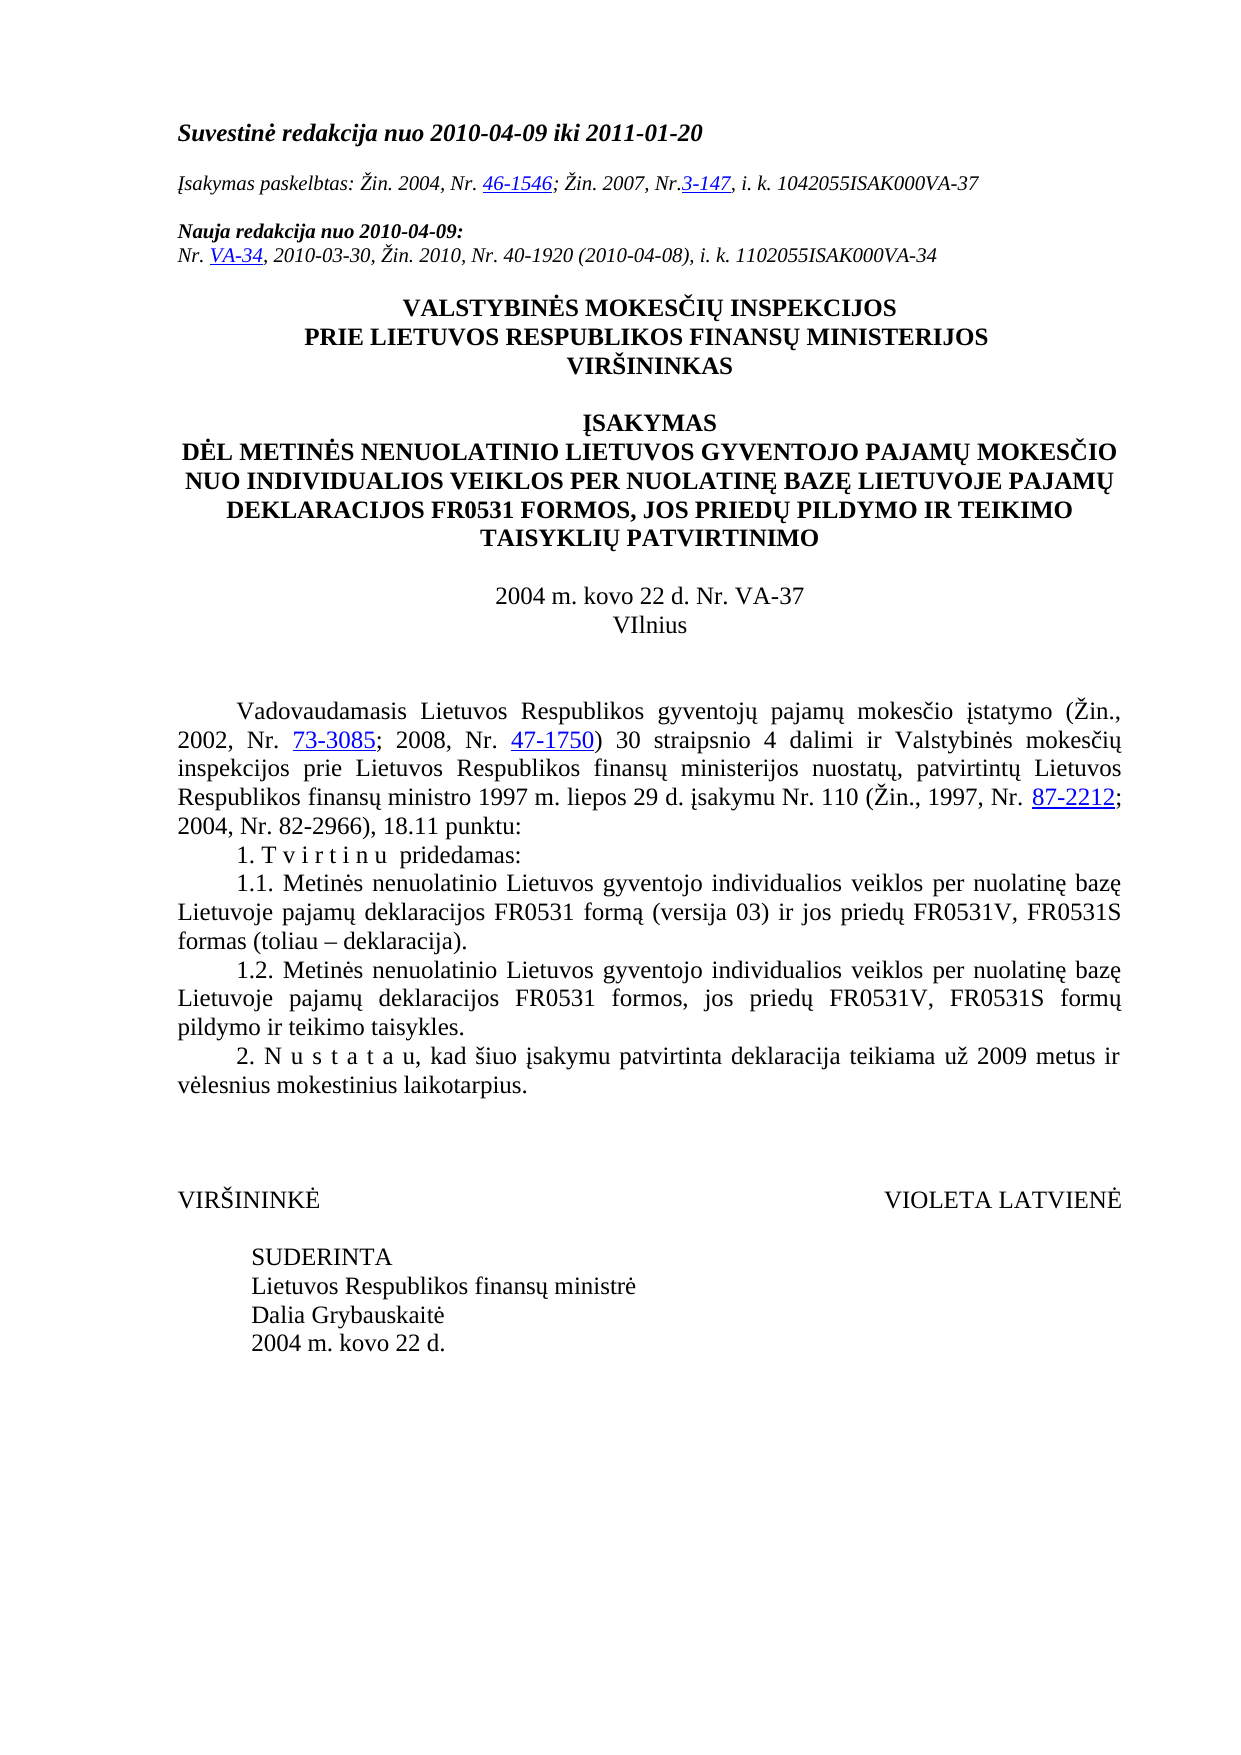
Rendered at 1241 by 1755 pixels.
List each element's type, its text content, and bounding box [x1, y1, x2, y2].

text 1.1. Metinės nenuolatinio Lietuvos gyventojo individualios veiklos per nuolatinę bazę Lietuvoje pajamų deklaracijos FR0531 formą (versija 03) ir jos priedų FR0531V, FR0531S formas (toliau – deklaracija). [177, 868, 1122, 955]
text 1. T v i r t i n u pridedamas: [177, 840, 1122, 868]
text 2004 m. kovo 22 d. [177, 1328, 1122, 1357]
text Vadovaudamasis Lietuvos Respublikos gyventojų pajamų mokesčio įstatymo (Žin., 2002, Nr. 73-3085; 2008, Nr. 47-1750) 30 straipsnio 4 dalimi ir Valstybinės mokesčių inspekcijos prie Lietuvos Respublikos finansų ministerijos nuostatų, patvirtintų Lietuvos Respublikos finansų ministro 1997 m. liepos 29 d. įsakymu Nr. 110 (Žin., 1997, Nr. 87-2212; 2004, Nr. 82-2966), 18.11 punktu: [177, 696, 1122, 840]
text Lietuvos Respublikos finansų ministrė [177, 1271, 1122, 1300]
text ĮSAKYMAS [177, 408, 1122, 437]
text SUDERINTA [177, 1242, 1122, 1271]
text VALSTYBINĖS MOKESČIŲ INSPEKCIJOS [177, 293, 1122, 322]
text DĖL METINĖS NENUOLATINIO LIETUVOS GYVENTOJO PAJAMŲ MOKESČIO NUO INDIVIDUALIOS VEIKLOS PER NUOLATINĘ BAZĘ LIETUVOJE PAJAMŲ DEKLARACIJOS FR0531 FORMOS, JOS PRIEDŲ PILDYMO IR TEIKIMO TAISYKLIŲ PATVIRTINIMO [177, 437, 1122, 552]
text 2. N u s t a t a u, kad šiuo įsakymu patvirtinta deklaracija teikiama už 2009 metus ir vėlesnius mokestinius laikotarpius. [177, 1041, 1122, 1098]
text VIlnius [177, 610, 1122, 638]
text Suvestinė redakcija nuo 2010-04-09 iki 2011-01-20 [177, 118, 1122, 147]
text 2004 m. kovo 22 d. Nr. VA-37 [177, 581, 1122, 610]
text Dalia Grybauskaitė [177, 1300, 1122, 1328]
text Viršininkė Violeta Latvienė [177, 1185, 1122, 1213]
text 1.2. Metinės nenuolatinio Lietuvos gyventojo individualios veiklos per nuolatinę bazę Lietuvoje pajamų deklaracijos FR0531 formos, jos priedų FR0531V, FR0531S formų pildymo ir teikimo taisykles. [177, 955, 1122, 1041]
text Įsakymas paskelbtas: Žin. 2004, Nr. 46-1546; Žin. 2007, Nr.3-147, i. k. 1042055ISAK000VA-37 [177, 171, 1122, 195]
text Nauja redakcija nuo 2010-04-09: [177, 219, 1122, 243]
text VIRŠININKAS [177, 351, 1122, 380]
text PRIE LIETUVOS RESPUBLIKOS FINANSŲ MINISTERIJOS [177, 322, 1122, 351]
text Nr. VA-34, 2010-03-30, Žin. 2010, Nr. 40-1920 (2010-04-08), i. k. 1102055ISAK000VA-34 [177, 243, 1122, 267]
